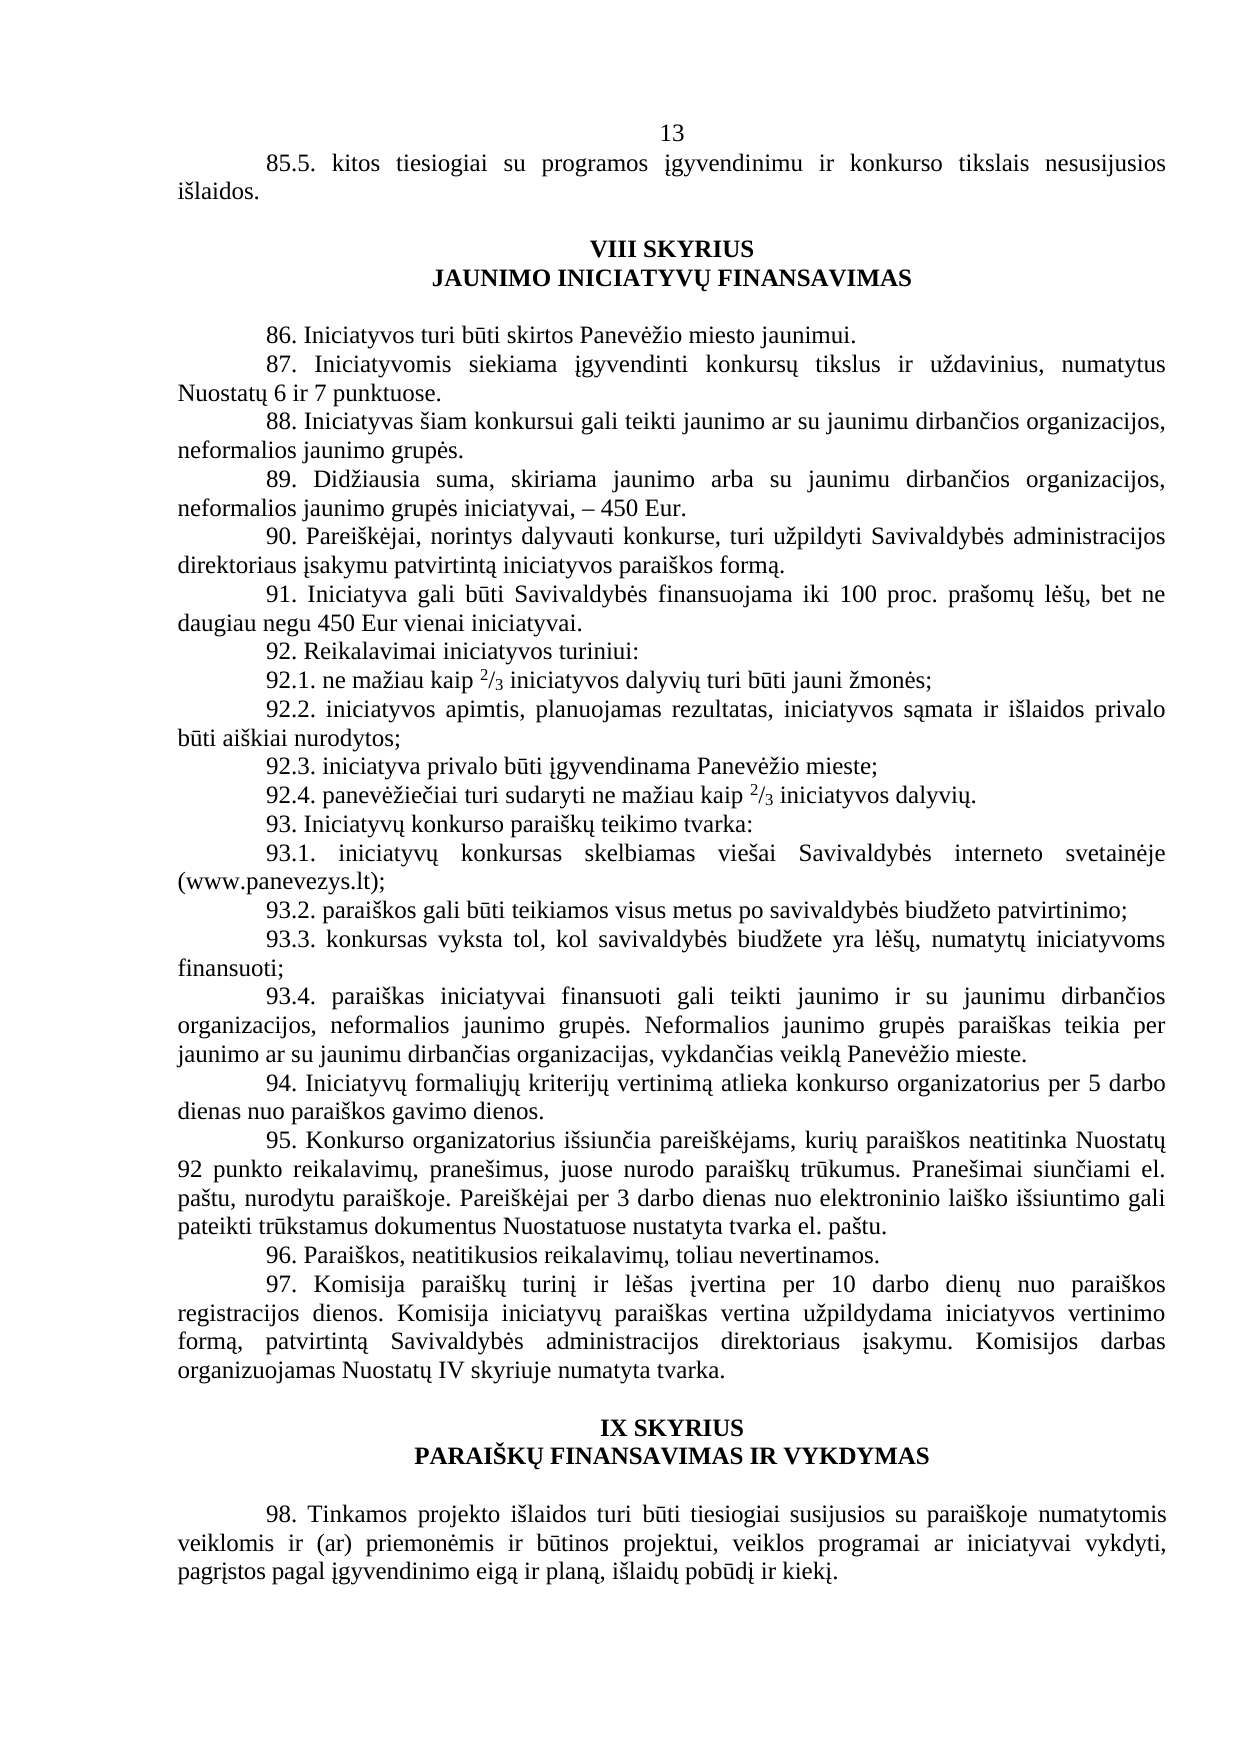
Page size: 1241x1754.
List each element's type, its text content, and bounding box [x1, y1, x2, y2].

text 89. Didžiausia suma, skiriama jaunimo arba su jaunimu dirbančios organizacijos, neformalios jaunimo grupės iniciatyvai, – 450 Eur. [177, 464, 1167, 521]
text 93.4. paraiškas iniciatyvai finansuoti gali teikti jaunimo ir su jaunimu dirbančios organizacijos, neformalios jaunimo grupės. Neformalios jaunimo grupės paraiškas teikia per jaunimo ar su jaunimu dirbančias organizacijas, vykdančias veiklą Panevėžio mieste. [177, 981, 1167, 1068]
text 98. Tinkamos projekto išlaidos turi būti tiesiogiai susijusios su paraiškoje numatytomis veiklomis ir (ar) priemonėmis ir būtinos projektui, veiklos programai ar iniciatyvai vykdyti, pagrįstos pagal įgyvendinimo eigą ir planą, išlaidų pobūdį ir kiekį. [177, 1499, 1167, 1585]
text 93. Iniciatyvų konkurso paraiškų teikimo tvarka: [177, 809, 1167, 838]
text VIII SKYRIUS [177, 234, 1167, 263]
text 92. Reikalavimai iniciatyvos turiniui: [177, 636, 1167, 665]
text 85.5. kitos tiesiogiai su programos įgyvendinimu ir konkurso tikslais nesusijusios išlaidos. [177, 148, 1167, 205]
text 92.2. iniciatyvos apimtis, planuojamas rezultatas, iniciatyvos sąmata ir išlaidos privalo būti aiškiai nurodytos; [177, 694, 1167, 751]
text IX SKYRIUS [177, 1413, 1167, 1441]
text 97. Komisija paraiškų turinį ir lėšas įvertina per 10 darbo dienų nuo paraiškos registracijos dienos. Komisija iniciatyvų paraiškas vertina užpildydama iniciatyvos vertinimo formą, patvirtintą Savivaldybės administracijos direktoriaus įsakymu. Komisijos darbas organizuojamas Nuostatų IV skyriuje numatyta tvarka. [177, 1269, 1167, 1384]
text 92.1. ne mažiau kaip 2/3 iniciatyvos dalyvių turi būti jauni žmonės; [177, 665, 1167, 694]
text 92.3. iniciatyva privalo būti įgyvendinama Panevėžio mieste; [177, 751, 1167, 780]
text 88. Iniciatyvas šiam konkursui gali teikti jaunimo ar su jaunimu dirbančios organizacijos, neformalios jaunimo grupės. [177, 406, 1167, 464]
text 92.4. panevėžiečiai turi sudaryti ne mažiau kaip 2/3 iniciatyvos dalyvių. [177, 780, 1167, 809]
text 93.2. paraiškos gali būti teikiamos visus metus po savivaldybės biudžeto patvirtinimo; [177, 895, 1167, 924]
text JAUNIMO INICIATYVŲ FINANSAVIMAS [177, 263, 1167, 291]
text PARAIŠKŲ FINANSAVIMAS IR VYKDYMAS [177, 1441, 1167, 1470]
text 93.3. konkursas vyksta tol, kol savivaldybės biudžete yra lėšų, numatytų iniciatyvoms finansuoti; [177, 924, 1167, 981]
text 91. Iniciatyva gali būti Savivaldybės finansuojama iki 100 proc. prašomų lėšų, bet ne daugiau negu 450 Eur vienai iniciatyvai. [177, 579, 1167, 636]
text 90. Pareiškėjai, norintys dalyvauti konkurse, turi užpildyti Savivaldybės administracijos direktoriaus įsakymu patvirtintą iniciatyvos paraiškos formą. [177, 521, 1167, 579]
text 86. Iniciatyvos turi būti skirtos Panevėžio miesto jaunimui. [177, 320, 1167, 349]
text 93.1. iniciatyvų konkursas skelbiamas viešai Savivaldybės interneto svetainėje (www.panevezys.lt); [177, 838, 1167, 895]
text 95. Konkurso organizatorius išsiunčia pareiškėjams, kurių paraiškos neatitinka Nuostatų 92 punkto reikalavimų, pranešimus, juose nurodo paraiškų trūkumus. Pranešimai siunčiami el. paštu, nurodytu paraiškoje. Pareiškėjai per 3 darbo dienas nuo elektroninio laiško išsiuntimo gali pateikti trūkstamus dokumentus Nuostatuose nustatyta tvarka el. paštu. [177, 1125, 1167, 1240]
text 94. Iniciatyvų formaliųjų kriterijų vertinimą atlieka konkurso organizatorius per 5 darbo dienas nuo paraiškos gavimo dienos. [177, 1068, 1167, 1125]
text 87. Iniciatyvomis siekiama įgyvendinti konkursų tikslus ir uždavinius, numatytus Nuostatų 6 ir 7 punktuose. [177, 349, 1167, 406]
text 96. Paraiškos, neatitikusios reikalavimų, toliau nevertinamos. [177, 1240, 1167, 1269]
